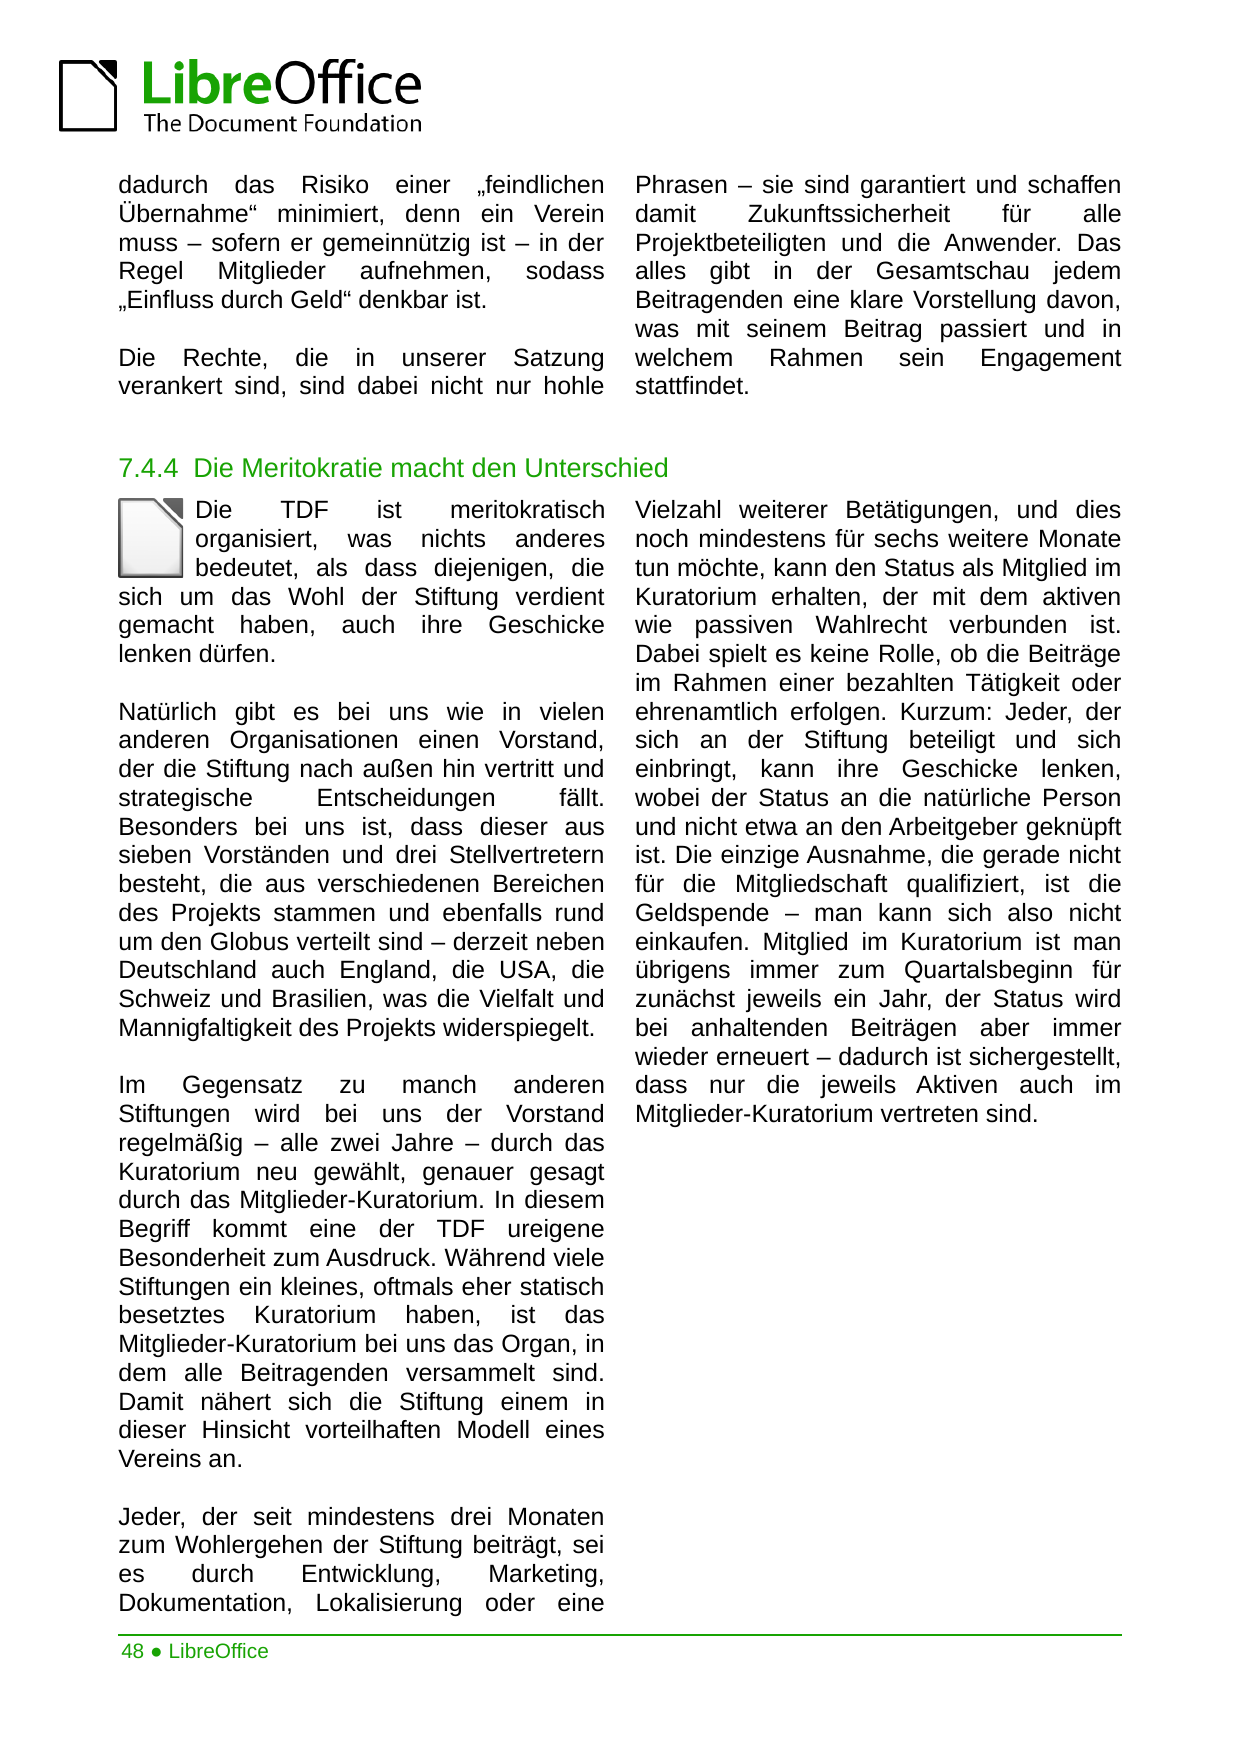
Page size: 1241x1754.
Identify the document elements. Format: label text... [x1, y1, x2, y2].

text Phrasen – sie sind garantiert und schaffen damit Zukunftssicherheit für alle Projektbeteiligten und die Anwender. Das alles gibt in der Gesamtschau jedem Beitragenden eine klare Vorstellung davon, was mit seinem Beitrag passiert und in welchem Rahmen sein Engagement stattfindet. [635, 170, 1122, 400]
text Vielzahl weiterer Betätigungen, und dies noch mindestens für sechs weitere Monate tun möchte, kann den Status als Mitglied im Kuratorium erhalten, der mit dem aktiven wie passiven Wahlrecht verbunden ist. Dabei spielt es keine Rolle, ob die Beiträge im Rahmen einer bezahlten Tätigkeit oder ehrenamtlich erfolgen. Kurzum: Jeder, der sich an der Stiftung beteiligt und sich einbringt, kann ihre Geschicke lenken, wobei der Status an die natürliche Person und nicht etwa an den Arbeitgeber geknüpft ist. Die einzige Ausnahme, die gerade nicht für die Mitgliedschaft qualifiziert, ist die Geldspende – man kann sich also nicht einkaufen. Mitglied im Kuratorium ist man übrigens immer zum Quartalsbeginn für zunächst jeweils ein Jahr, der Status wird bei anhaltenden Beiträgen aber immer wieder erneuert – dadurch ist sichergestellt, dass nur die jeweils Aktiven auch im Mitglieder-Kuratorium vertreten sind. [635, 495, 1122, 1128]
text Die Rechte, die in unserer Satzung verankert sind, sind dabei nicht nur hohle [118, 339, 605, 400]
subtitle Die Meritokratie macht den Unterschied [118, 425, 1122, 483]
picture [118, 498, 184, 578]
text Natürlich gibt es bei uns wie in vielen anderen Organisationen einen Vorstand, der die Stiftung nach außen hin vertritt und strategische Entscheidungen fällt. Besonders bei uns ist, dass dieser aus sieben Vorständen und drei Stellvertretern besteht, die aus verschiedenen Bereichen des Projekts stammen und ebenfalls rund um den Globus verteilt sind – derzeit neben Deutschland auch England, die USA, die Schweiz und Brasilien, was die Vielfalt und Mannigfaltigkeit des Projekts widerspiegelt. [118, 693, 605, 1042]
text Jeder, der seit mindestens drei Monaten zum Wohlergehen der Stiftung beiträgt, sei es durch Entwicklung, Marketing, Dokumentation, Lokalisierung oder eine [118, 1498, 605, 1617]
text dadurch das Risiko einer „feindlichen Übernahme“ minimiert, denn ein Verein muss – sofern er gemeinnützig ist – in der Regel Mitglieder aufnehmen, sodass „Einfluss durch Geld“ denkbar ist. [118, 170, 605, 314]
picture [56, 59, 422, 132]
text Im Gegensatz zu manch anderen Stiftungen wird bei uns der Vorstand regelmäßig – alle zwei Jahre – durch das Kuratorium neu gewählt, genauer gesagt durch das Mitglieder-Kuratorium. In diesem Begriff kommt eine der TDF ureigene Besonderheit zum Ausdruck. Während viele Stiftungen ein kleines, oftmals eher statisch besetztes Kuratorium haben, ist das Mitglieder-Kuratorium bei uns das Organ, in dem alle Beitragenden versammelt sind. Damit nähert sich die Stiftung einem in dieser Hinsicht vorteilhaften Modell eines Vereins an. [118, 1066, 605, 1473]
text Die TDF ist meritokratisch organisiert, was nichts anderes bedeutet, als dass diejenigen, die sich um das Wohl der Stiftung verdient gemacht haben, auch ihre Geschicke lenken dürfen. [118, 495, 605, 668]
